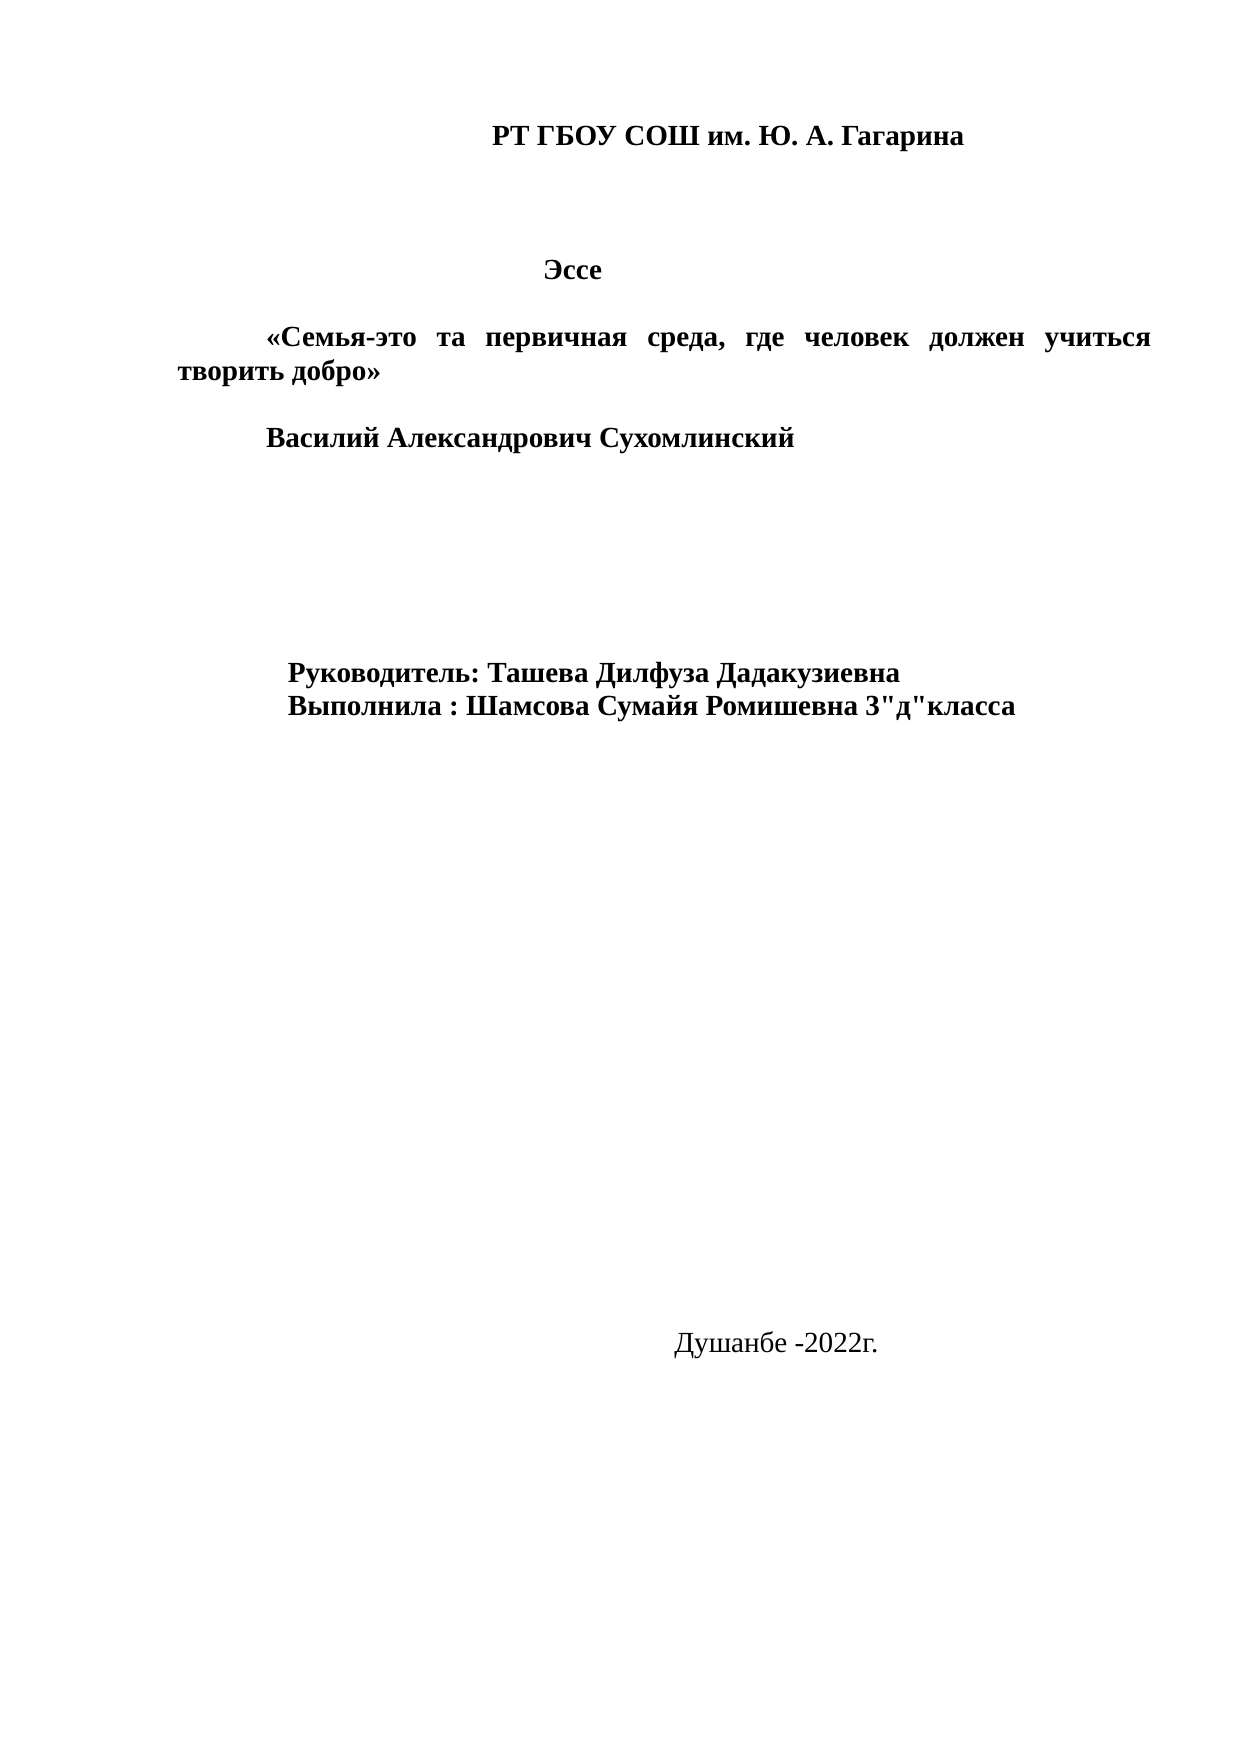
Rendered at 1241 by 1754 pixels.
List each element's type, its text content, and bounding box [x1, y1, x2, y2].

text Выполнила : Шамсова Сумайя Ромишевна 3"д"класса [177, 688, 1152, 722]
text РТ ГБОУ СОШ им. Ю. А. Гагарина [177, 118, 1152, 152]
text Руководитель: Ташева Дилфуза Дадакузиевна [177, 655, 1152, 688]
text Василий Александрович Сухомлинский [177, 420, 1152, 453]
text Душанбе -2022г. [177, 1326, 1152, 1359]
text «Семья-это та первичная среда, где человек должен учиться творить добро» [177, 319, 1152, 386]
text Эссе [177, 252, 1152, 286]
